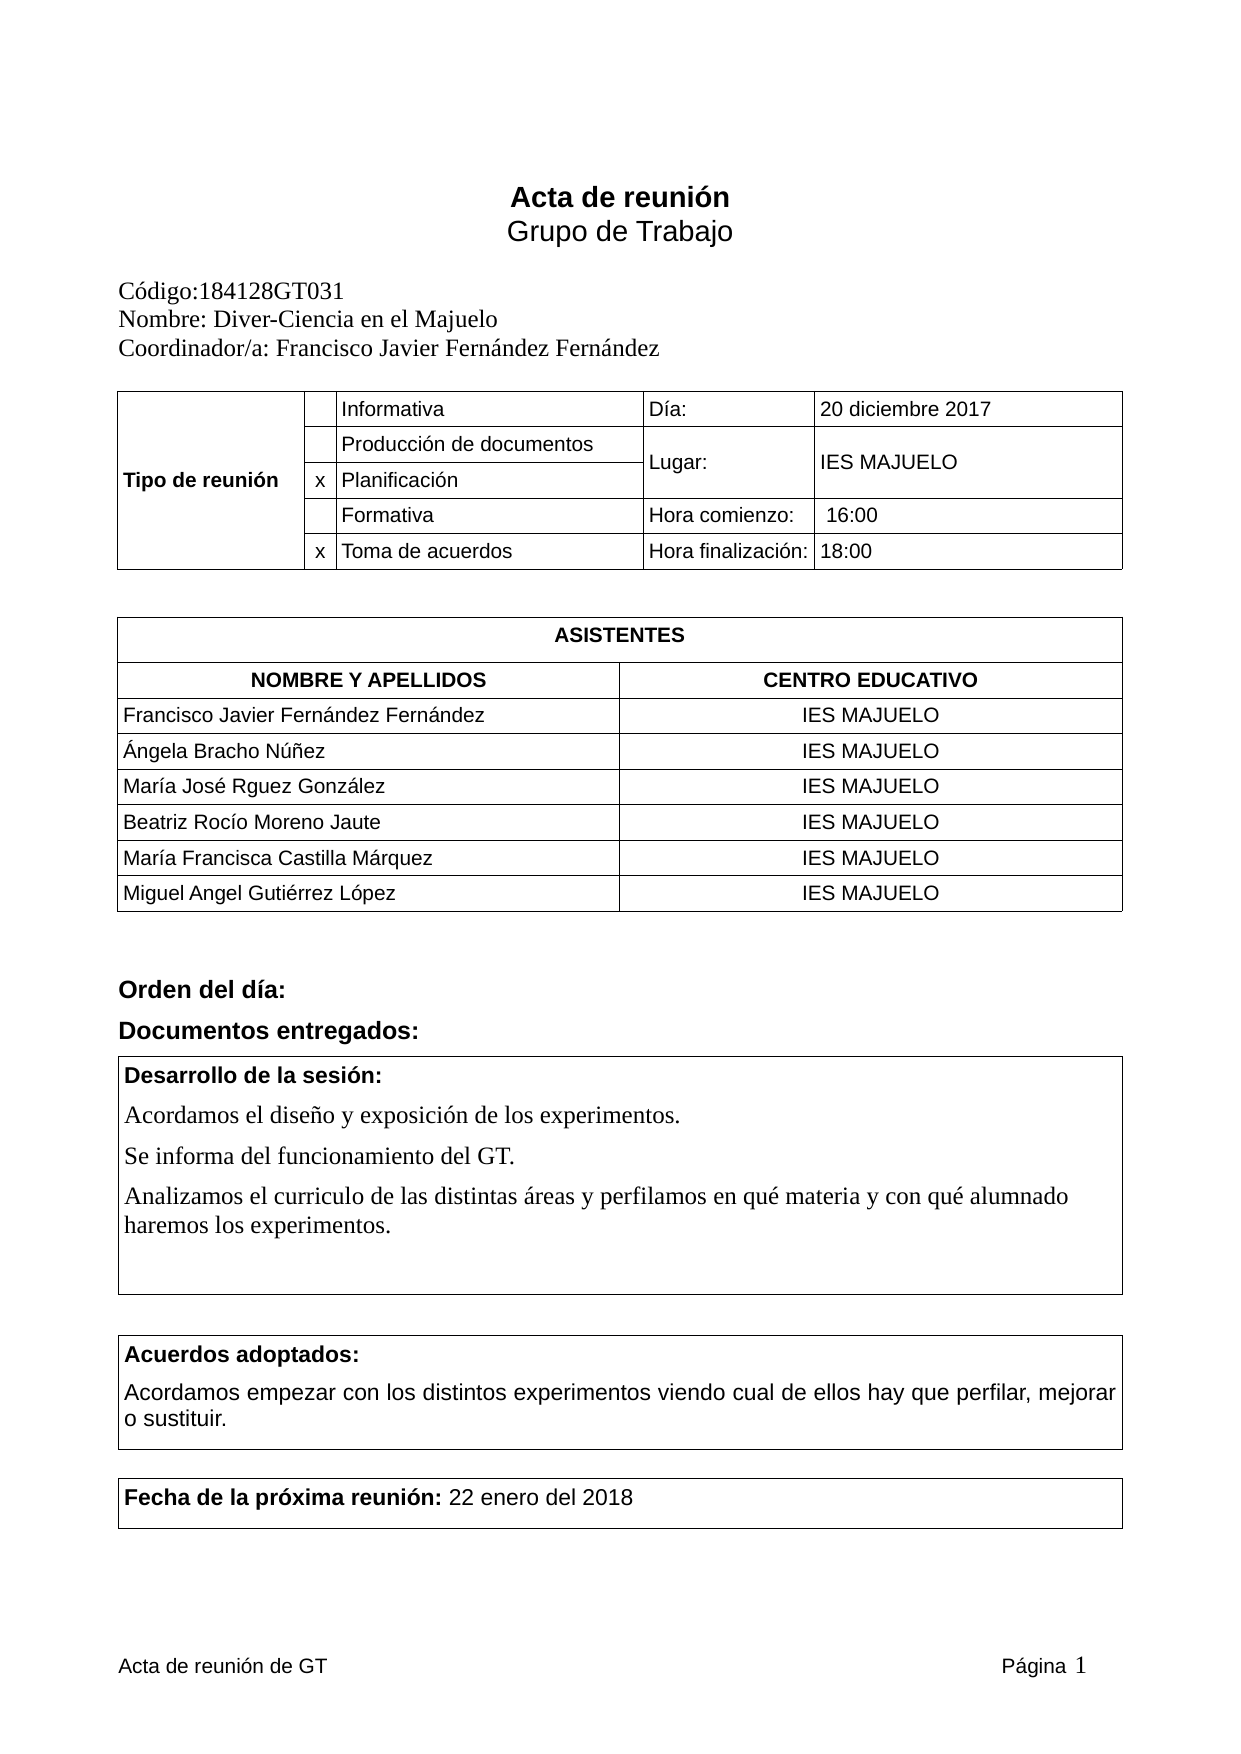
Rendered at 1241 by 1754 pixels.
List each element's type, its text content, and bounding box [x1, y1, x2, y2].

table_cell 16:00 [815, 499, 1122, 533]
table_cell Toma de acuerdos [337, 534, 643, 568]
table_header Día: [644, 392, 814, 426]
table_cell Beatriz Rocío Moreno Jaute [118, 805, 619, 839]
table_header Desarrollo de la sesión: Acordamos el diseño y exposición de los experimentos. Se informa del funcionamiento del GT. Analizamos el curriculo de las distintas áreas y perfilamos en qué materia y con qué alumnado haremos los experimentos. [119, 1057, 1122, 1294]
table_cell x [305, 463, 336, 497]
table_cell IES MAJUELO [620, 734, 1122, 768]
text Orden del día: [118, 975, 1122, 1004]
table_cell Formativa [337, 499, 643, 533]
table_cell Hora finalización: [644, 534, 814, 568]
table_cell Lugar: [644, 427, 814, 497]
text Coordinador/a: Francisco Javier Fernández Fernández [118, 333, 1122, 362]
text Nombre: Diver-Ciencia en el Majuelo [118, 304, 1122, 333]
table_header Acuerdos adoptados: Acordamos empezar con los distintos experimentos viendo cual de ellos hay que perfilar, mejorar o sustituir. [119, 1336, 1122, 1449]
table_cell IES MAJUELO [620, 770, 1122, 804]
table_cell Hora comienzo: [644, 499, 814, 533]
table_header Tipo de reunión [118, 392, 304, 568]
table_cell María Francisca Castilla Márquez [118, 841, 619, 875]
table_header ASISTENTES [118, 618, 1122, 662]
table_cell [305, 427, 336, 462]
table_cell IES MAJUELO [620, 876, 1122, 911]
table_cell Ángela Bracho Núñez [118, 734, 619, 768]
table_cell CENTRO EDUCATIVO [620, 663, 1122, 697]
table_cell 18:00 [815, 534, 1122, 568]
text Grupo de Trabajo [118, 213, 1122, 247]
table_cell Producción de documentos [337, 427, 643, 462]
table_cell IES MAJUELO [620, 841, 1122, 875]
table_cell María José Rguez González [118, 770, 619, 804]
table_header Informativa [337, 392, 643, 426]
table_header Fecha de la próxima reunión: 22 enero del 2018 [119, 1479, 1122, 1528]
table_cell NOMBRE Y APELLIDOS [118, 663, 619, 697]
table_cell IES MAJUELO [620, 699, 1122, 733]
text Código:184128GT031 [118, 276, 1122, 304]
table_cell x [305, 534, 336, 568]
text Acta de reunión [118, 180, 1122, 213]
table_cell IES MAJUELO [815, 427, 1122, 497]
table_cell Planificación [337, 463, 643, 497]
table_header 20 diciembre 2017 [815, 392, 1122, 426]
table_cell IES MAJUELO [620, 805, 1122, 839]
table_header [305, 392, 336, 426]
text Documentos entregados: [118, 1016, 1122, 1044]
table_cell Francisco Javier Fernández Fernández [118, 699, 619, 733]
table_cell Miguel Angel Gutiérrez López [118, 876, 619, 911]
table_cell [305, 499, 336, 533]
